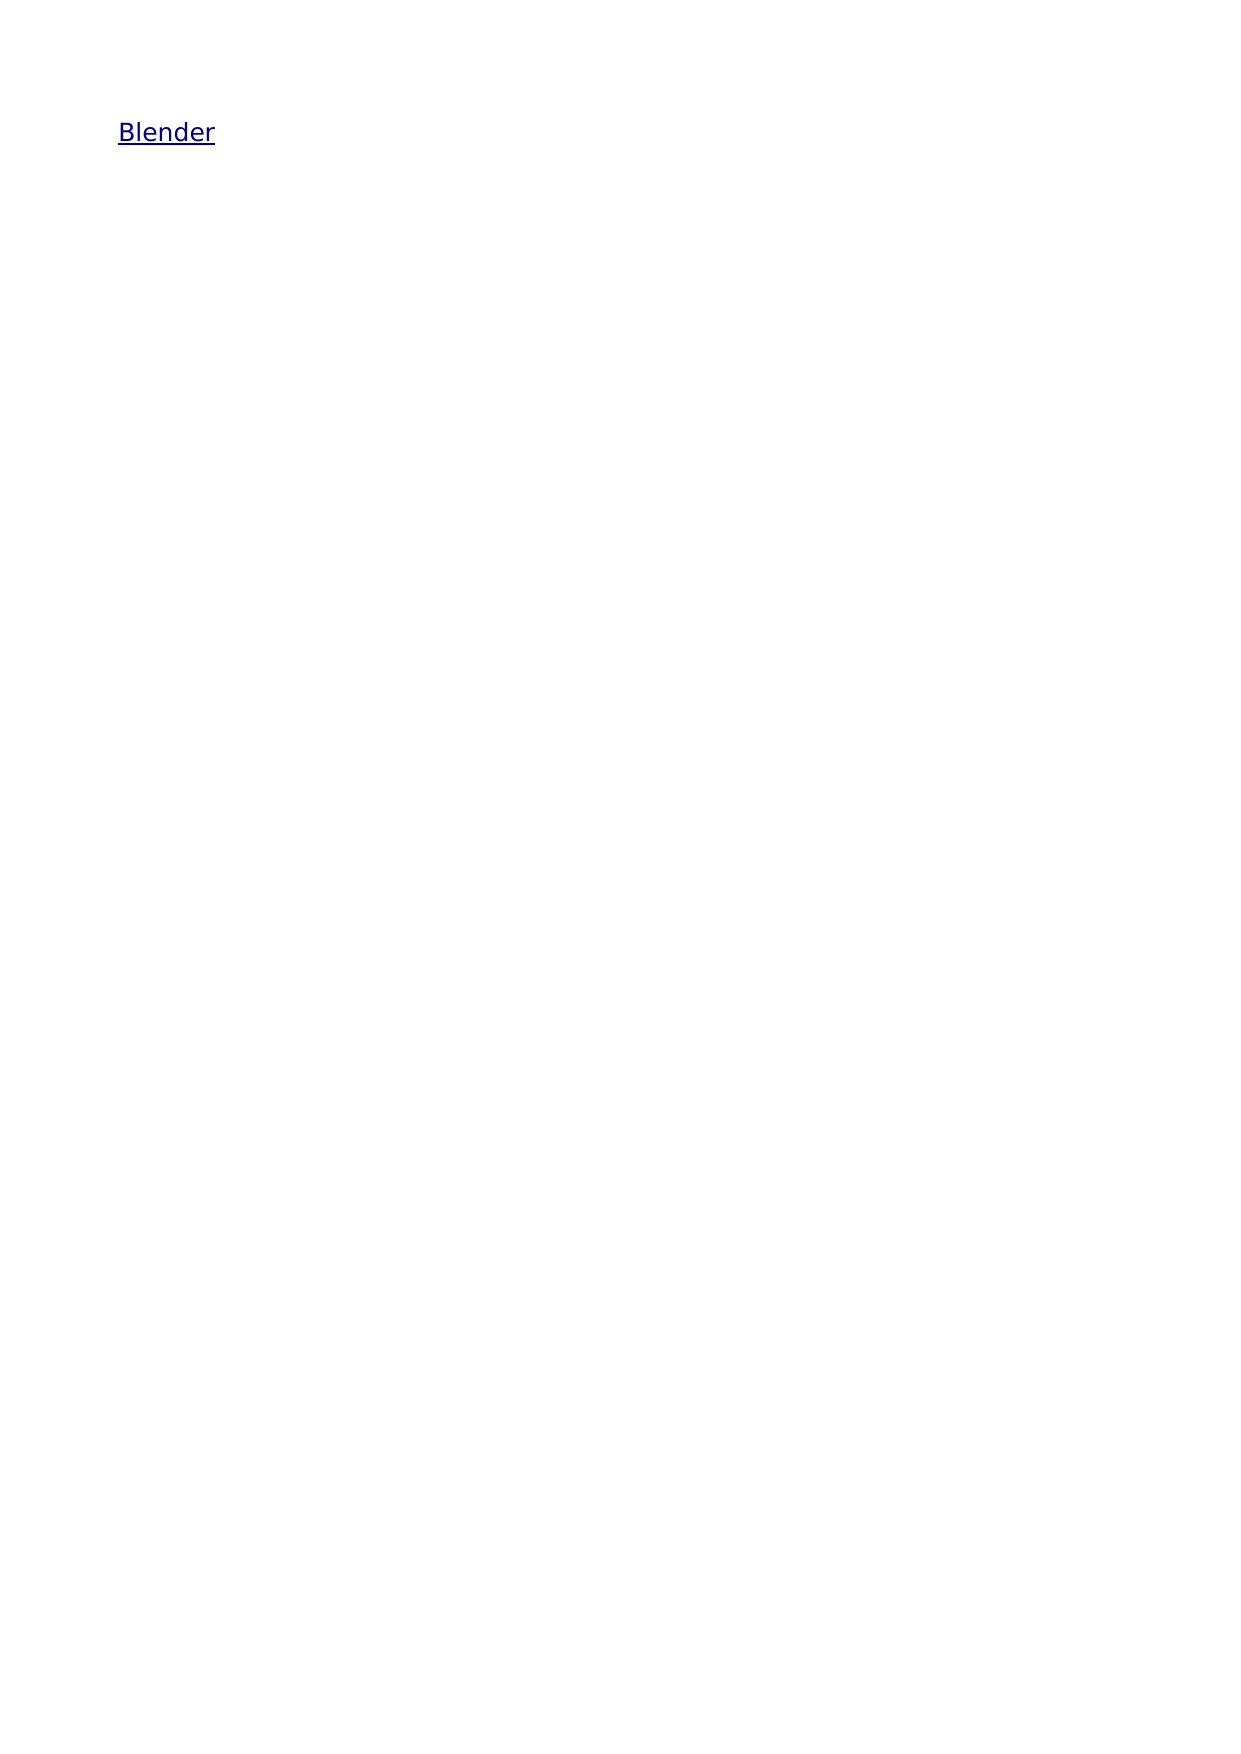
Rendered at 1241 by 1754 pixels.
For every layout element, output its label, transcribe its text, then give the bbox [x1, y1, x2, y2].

text Blender [118, 118, 1122, 147]
